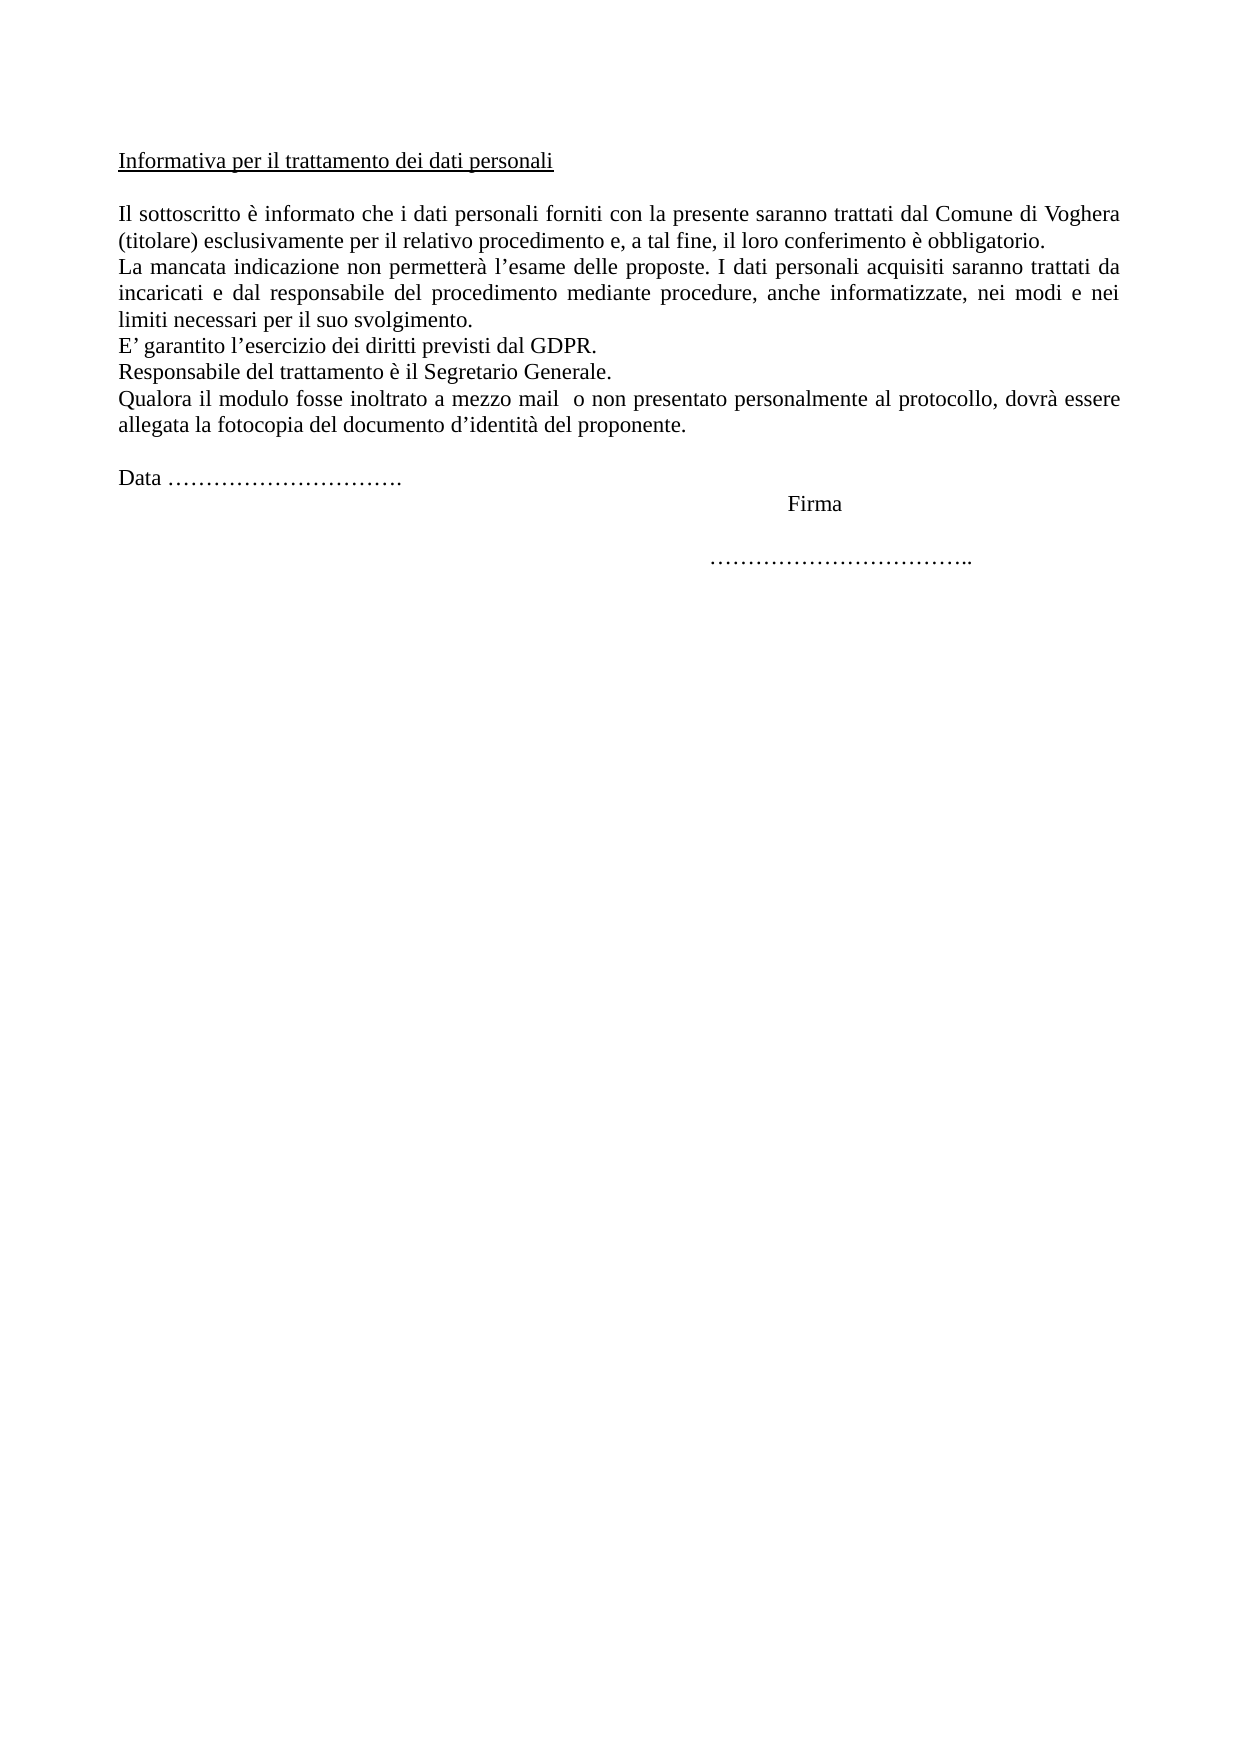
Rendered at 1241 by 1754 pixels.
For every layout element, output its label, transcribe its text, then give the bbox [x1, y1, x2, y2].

text La mancata indicazione non permetterà l’esame delle proposte. I dati personali acquisiti saranno trattati da incaricati e dal responsabile del procedimento mediante procedure, anche informatizzate, nei modi e nei limiti necessari per il suo svolgimento. [118, 253, 1122, 332]
text Qualora il modulo fosse inoltrato a mezzo mail o non presentato personalmente al protocollo, dovrà essere allegata la fotocopia del documento d’identità del proponente. [118, 385, 1122, 437]
text …………………………….. [118, 543, 1122, 569]
text Informativa per il trattamento dei dati personali [118, 148, 1122, 174]
text Responsabile del trattamento è il Segretario Generale. [118, 358, 1122, 385]
text Data …………………………. [118, 464, 1122, 490]
text Firma [708, 490, 1122, 517]
text E’ garantito l’esercizio dei diritti previsti dal GDPR. [118, 332, 1122, 358]
text Il sottoscritto è informato che i dati personali forniti con la presente saranno trattati dal Comune di Voghera (titolare) esclusivamente per il relativo procedimento e, a tal fine, il loro conferimento è obbligatorio. [118, 200, 1122, 253]
